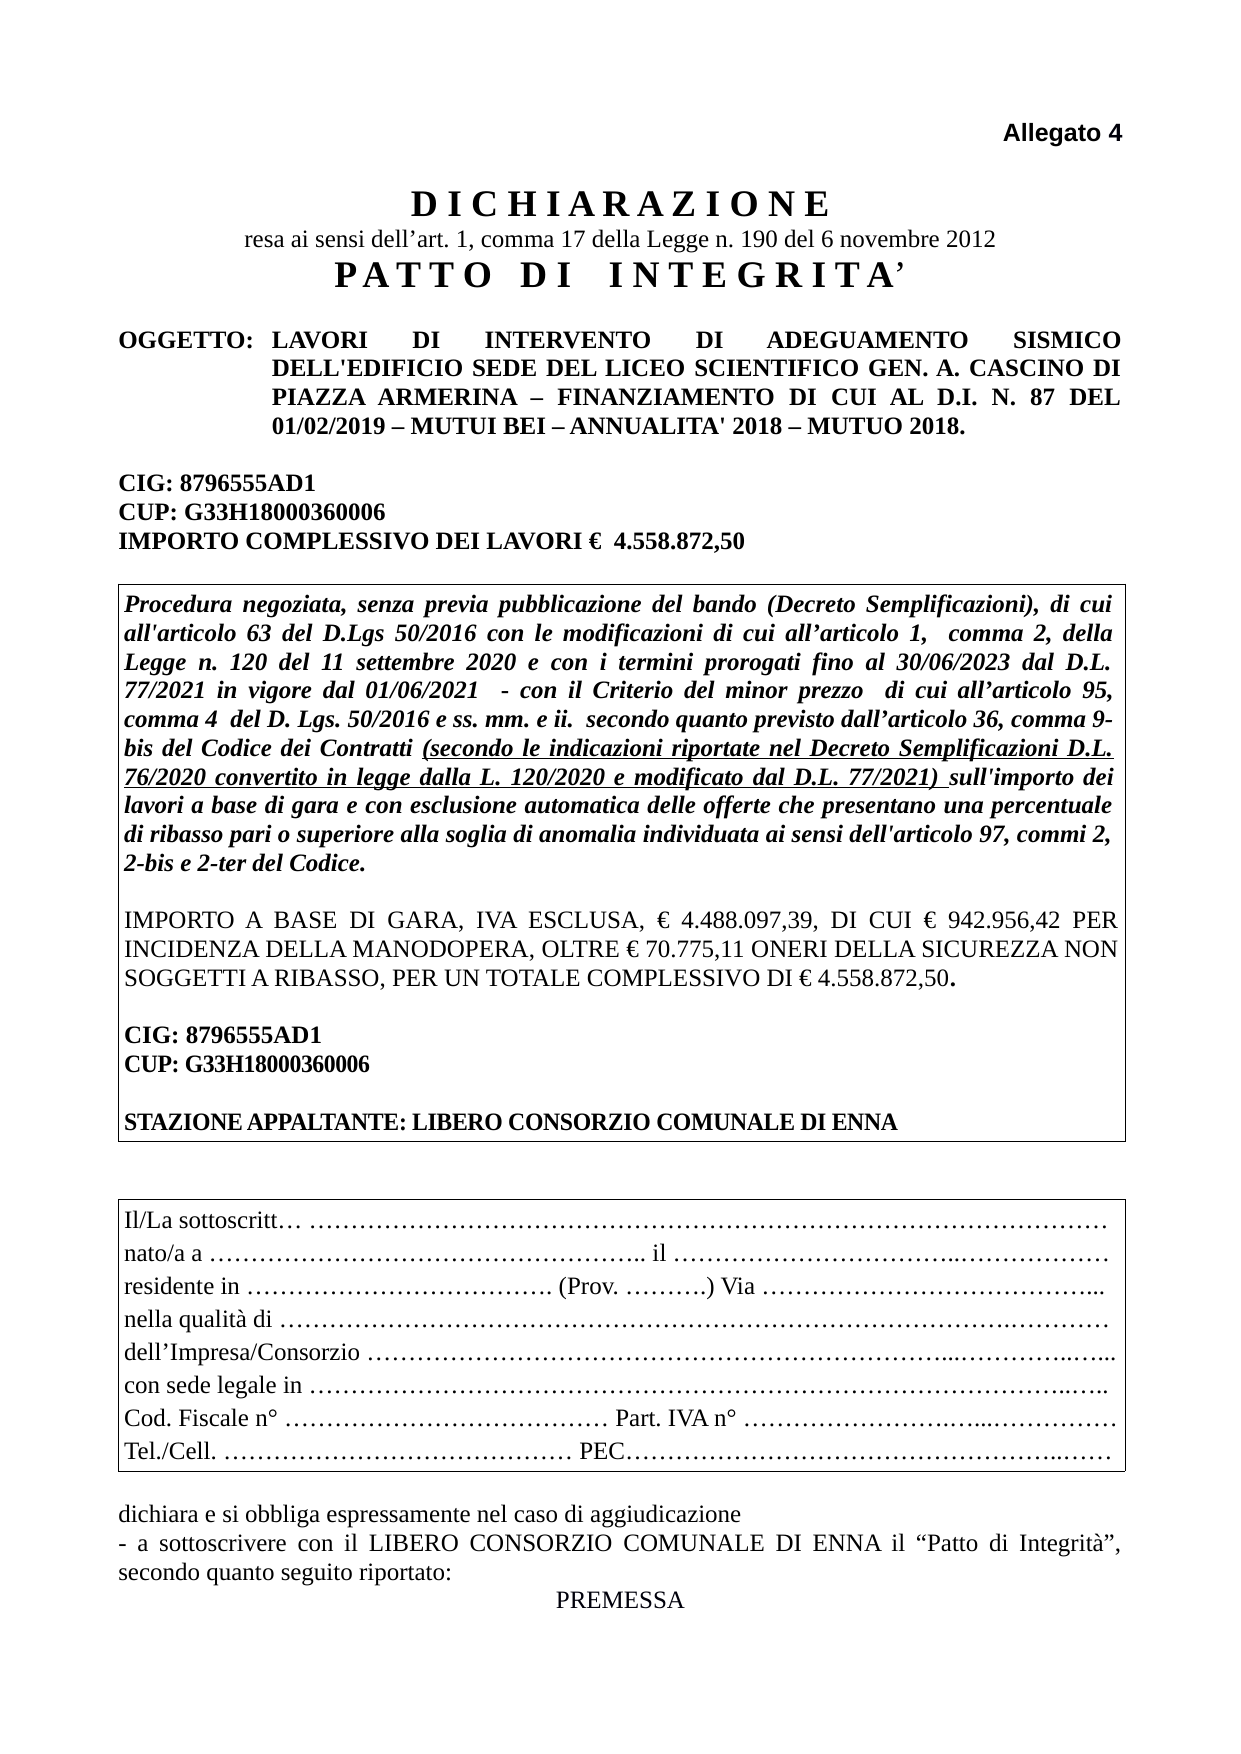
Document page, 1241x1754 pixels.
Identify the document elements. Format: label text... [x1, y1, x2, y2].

text Allegato 4 [118, 118, 1122, 147]
text OGGETTO: LAVORI DI INTERVENTO DI ADEGUAMENTO SISMICO DELL'EDIFICIO SEDE DEL LICEO SCIENTIFICO GEN. A. CASCINO DI PIAZZA ARMERINA – FINANZIAMENTO DI CUI AL D.I. n. 87 DEL 01/02/2019 – MUTUI BEI – ANNUALITA' 2018 – MUTUO 2018. [118, 325, 1122, 440]
table_header Il/La sottoscritt… …………………………………………………………………………………… nato/a a …………………………………………….. il ……………………………..……………… residente in ………………………………. (Prov. ……….) Via …………………………………... nella qualità di …………………………………………………………………………….………… dell’Impresa/Consorzio ……………………………………………………………...…………..…... con sede legale in ………………………………………………………………………………..….. Cod. Fiscale n° ………………………………… Part. IVA n° …………………….…...…………… Tel./Cell. …………………………………… PEC……………………………………………..…… [119, 1200, 1125, 1471]
text IMPORTO COMPLESSIVO DEI LAVORI € 4.558.872,50 [118, 526, 1122, 555]
text dichiara e si obbliga espressamente nel caso di aggiudicazione [118, 1499, 1122, 1528]
text PREMESSA [118, 1586, 1122, 1614]
text resa ai sensi dell’art. 1, comma 17 della Legge n. 190 del 6 novembre 2012 [118, 224, 1122, 253]
text CIG: 8796555AD1 [118, 468, 1122, 497]
text D I C H I A R A Z I O N E [118, 181, 1122, 224]
table_header Procedura negoziata, senza previa pubblicazione del bando (Decreto Semplificazioni), di cui all'articolo 63 del D.Lgs 50/2016 con le modificazioni di cui all’articolo 1, comma 2, della Legge n. 120 del 11 settembre 2020 e con i termini prorogati fino al 30/06/2023 dal D.L. 77/2021 in vigore dal 01/06/2021 - con il Criterio del minor prezzo di cui all’articolo 95, comma 4 del D. Lgs. 50/2016 e ss. mm. e ii. secondo quanto previsto dall’articolo 36, comma 9-bis del Codice dei Contratti (secondo le indicazioni riportate nel Decreto Semplificazioni D.L. 76/2020 convertito in legge dalla L. 120/2020 e modificato dal D.L. 77/2021) sull'importo dei lavori a base di gara e con esclusione automatica delle offerte che presentano una percentuale di ribasso pari o superiore alla soglia di anomalia individuata ai sensi dell'articolo 97, commi 2, 2-bis e 2-ter del Codice. Importo a base di gara, iva esclusa, € 4.488.097,39, di cui € 942.956,42 per incidenza della manodopera, oltre € 70.775,11 oneri della sicurezza non soggetti a ribasso, per un totale complessivo di € 4.558.872,50. CIG: 8796555AD1 CUP: G33H18000360006 Stazione Appaltante: LIBERO CONSORZIO COMUNALE DI ENNA [119, 585, 1125, 1141]
text CUP: G33H18000360006 [118, 497, 1122, 526]
text - a sottoscrivere con il LIBERO CONSORZIO COMUNALE DI ENNA il “Patto di Integrità”, secondo quanto seguito riportato: [118, 1528, 1122, 1586]
text P A T T O D I I N T E G R I T A’ [118, 253, 1122, 296]
